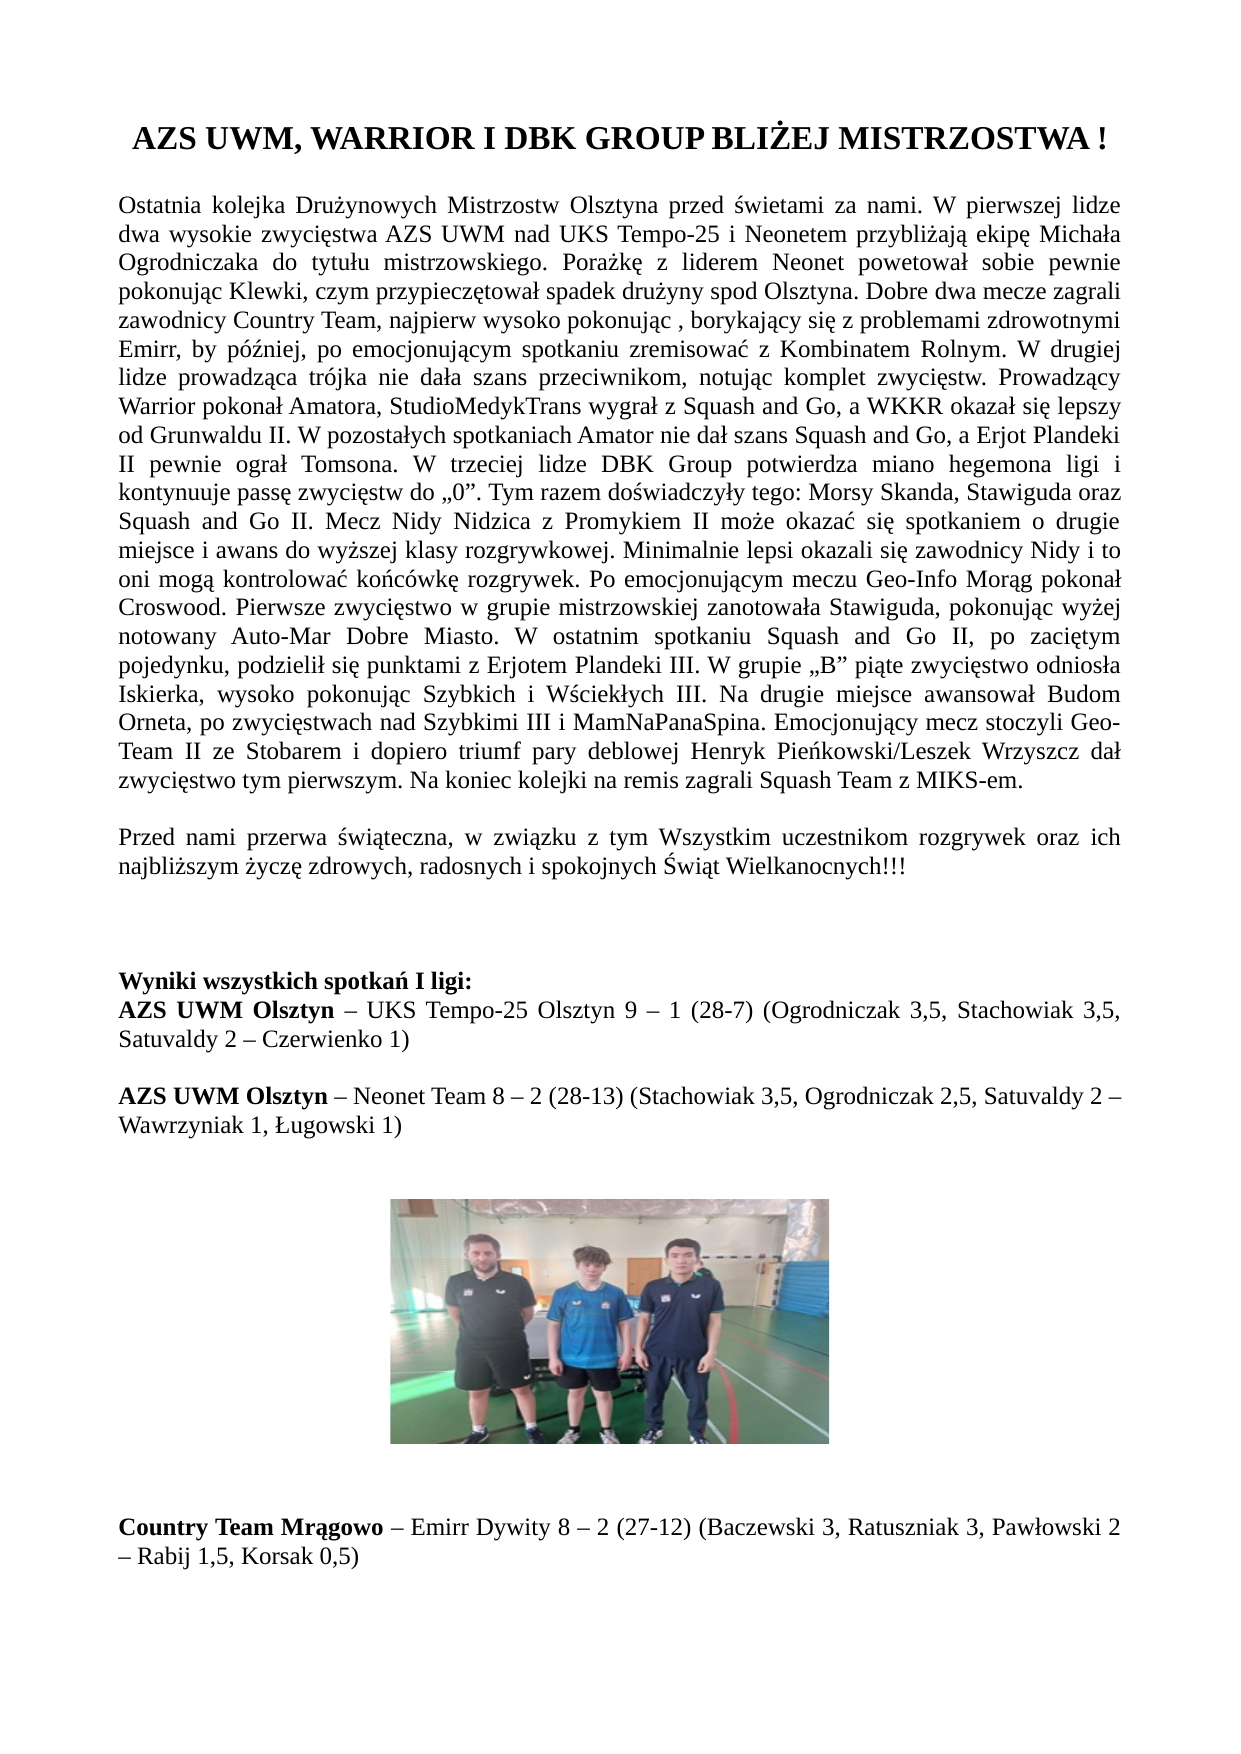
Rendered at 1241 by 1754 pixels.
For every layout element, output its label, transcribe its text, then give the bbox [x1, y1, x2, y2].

text Wyniki wszystkich spotkań I ligi: [118, 966, 1122, 995]
text AZS UWM Olsztyn – Neonet Team 8 – 2 (28-13) (Stachowiak 3,5, Ogrodniczak 2,5, Satuvaldy 2 – Wawrzyniak 1, Ługowski 1) [118, 1081, 1122, 1139]
text Country Team Mrągowo – Emirr Dywity 8 – 2 (27-12) (Baczewski 3, Ratuszniak 3, Pawłowski 2 – Rabij 1,5, Korsak 0,5) [118, 1512, 1122, 1570]
text AZS UWM, WARRIOR I DBK GROUP BLIŻEJ MISTRZOSTWA ! [118, 118, 1122, 156]
text Przed nami przerwa świąteczna, w związku z tym Wszystkim uczestnikom rozgrywek oraz ich najbliższym życzę zdrowych, radosnych i spokojnych Świąt Wielkanocnych!!! [118, 822, 1122, 880]
text Ostatnia kolejka Drużynowych Mistrzostw Olsztyna przed świetami za nami. W pierwszej lidze dwa wysokie zwycięstwa AZS UWM nad UKS Tempo-25 i Neonetem przybliżają ekipę Michała Ogrodniczaka do tytułu mistrzowskiego. Porażkę z liderem Neonet powetował sobie pewnie pokonując Klewki, czym przypieczętował spadek drużyny spod Olsztyna. Dobre dwa mecze zagrali zawodnicy Country Team, najpierw wysoko pokonując , borykający się z problemami zdrowotnymi Emirr, by później, po emocjonującym spotkaniu zremisować z Kombinatem Rolnym. W drugiej lidze prowadząca trójka nie dała szans przeciwnikom, notując komplet zwycięstw. Prowadzący Warrior pokonał Amatora, StudioMedykTrans wygrał z Squash and Go, a WKKR okazał się lepszy od Grunwaldu II. W pozostałych spotkaniach Amator nie dał szans Squash and Go, a Erjot Plandeki II pewnie ograł Tomsona. W trzeciej lidze DBK Group potwierdza miano hegemona ligi i kontynuuje passę zwycięstw do „0”. Tym razem doświadczyły tego: Morsy Skanda, Stawiguda oraz Squash and Go II. Mecz Nidy Nidzica z Promykiem II może okazać się spotkaniem o drugie miejsce i awans do wyższej klasy rozgrywkowej. Minimalnie lepsi okazali się zawodnicy Nidy i to oni mogą kontrolować końcówkę rozgrywek. Po emocjonującym meczu Geo-Info Morąg pokonał Croswood. Pierwsze zwycięstwo w grupie mistrzowskiej zanotowała Stawiguda, pokonując wyżej notowany Auto-Mar Dobre Miasto. W ostatnim spotkaniu Squash and Go II, po zaciętym pojedynku, podzielił się punktami z Erjotem Plandeki III. W grupie „B” piąte zwycięstwo odniosła Iskierka, wysoko pokonując Szybkich i Wściekłych III. Na drugie miejsce awansował Budom Orneta, po zwycięstwach nad Szybkimi III i MamNaPanaSpina. Emocjonujący mecz stoczyli Geo-Team II ze Stobarem i dopiero triumf pary deblowej Henryk Pieńkowski/Leszek Wrzyszcz dał zwycięstwo tym pierwszym. Na koniec kolejki na remis zagrali Squash Team z MIKS-em. [118, 190, 1122, 794]
text AZS UWM Olsztyn – UKS Tempo-25 Olsztyn 9 – 1 (28-7) (Ogrodniczak 3,5, Stachowiak 3,5, Satuvaldy 2 – Czerwienko 1) [118, 995, 1122, 1052]
picture [390, 1199, 830, 1444]
